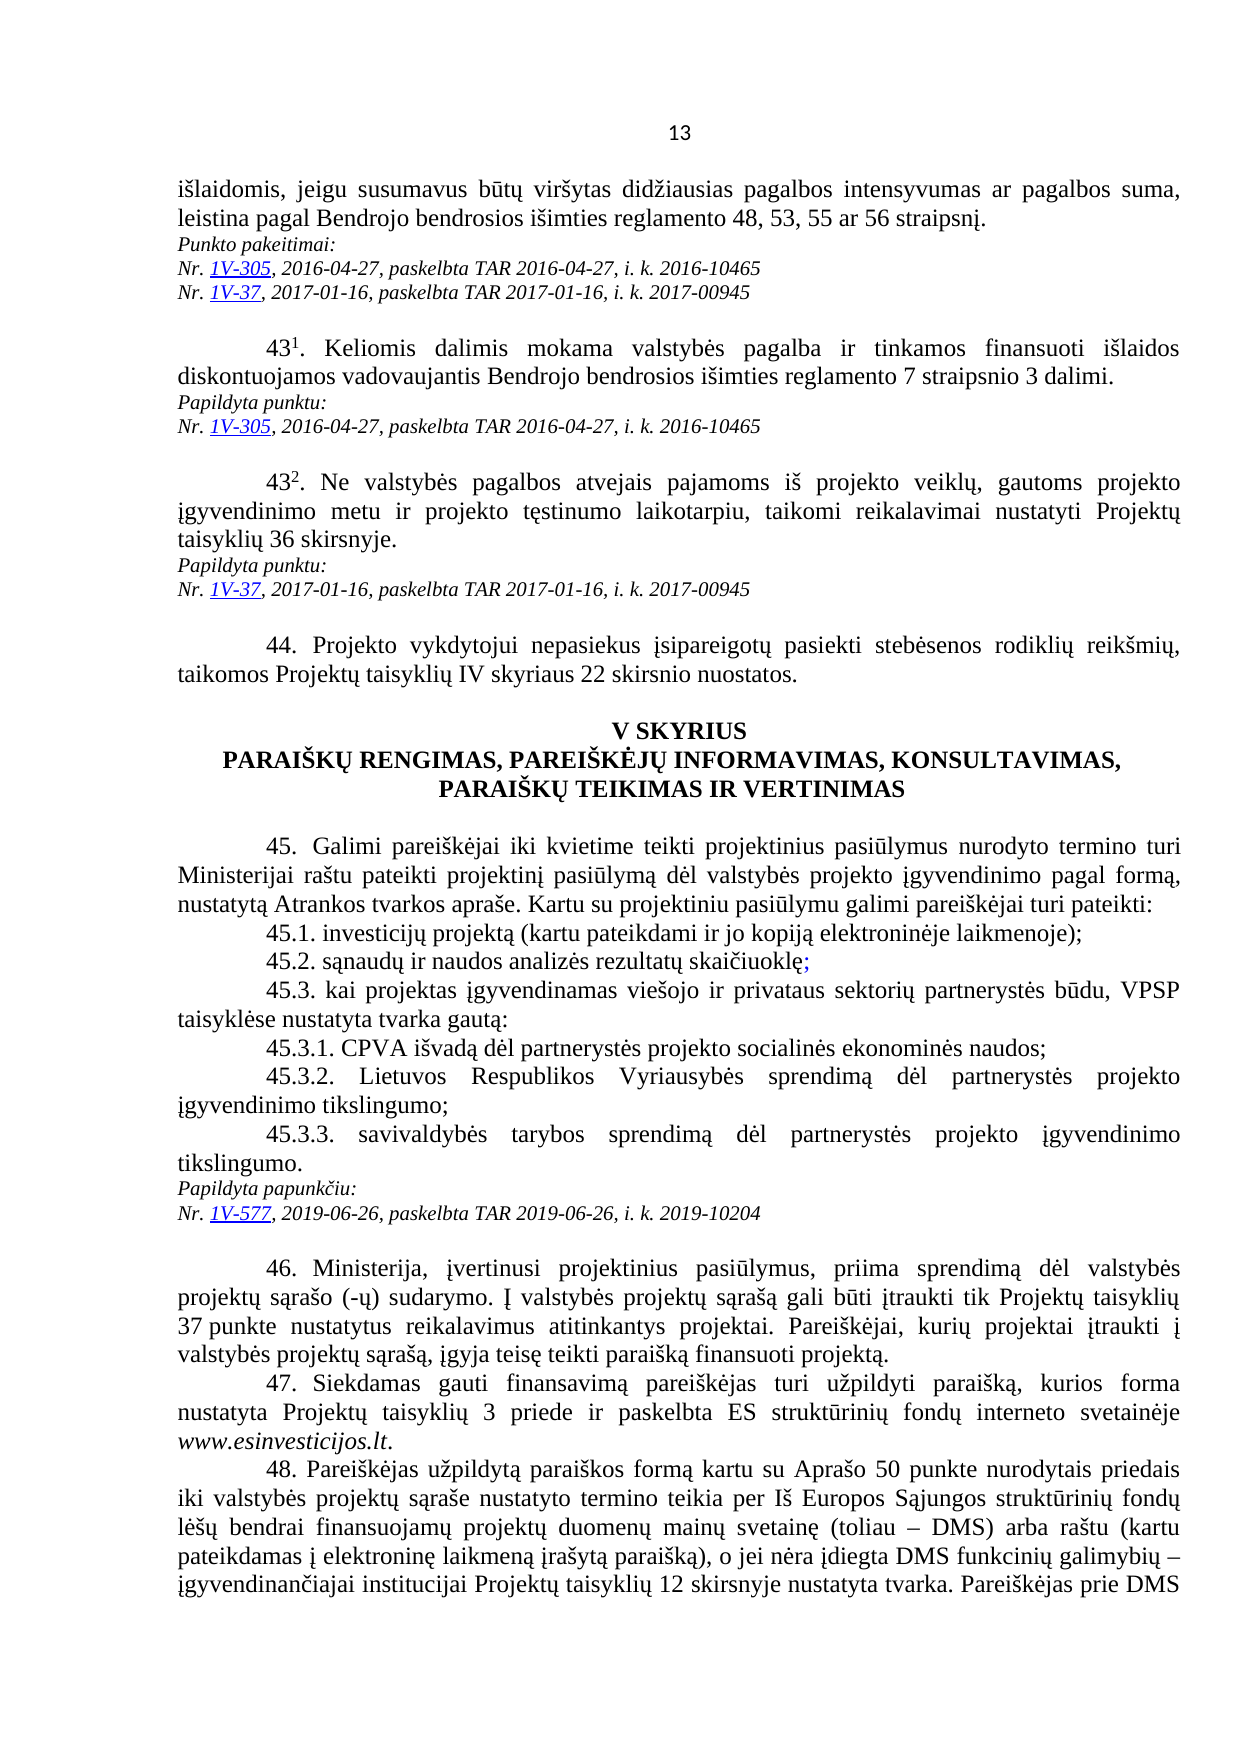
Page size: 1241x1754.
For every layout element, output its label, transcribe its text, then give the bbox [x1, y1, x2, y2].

text 45.3.3. savivaldybės tarybos sprendimą dėl partnerystės projekto įgyvendinimo tikslingumo. [177, 1119, 1181, 1176]
text Nr. 1V-37, 2017-01-16, paskelbta TAR 2017-01-16, i. k. 2017-00945 [177, 577, 1181, 601]
text Papildyta punktu: [177, 390, 1181, 414]
text Nr. 1V-305, 2016-04-27, paskelbta TAR 2016-04-27, i. k. 2016-10465 [177, 414, 1181, 438]
text PARAIŠKŲ RENGIMAS, PAREIŠKĖJŲ INFORMAVIMAS, KONSULTAVIMAS, PARAIŠKŲ TEIKIMAS IR VERTINIMAS [177, 745, 1167, 803]
text 44. Projekto vykdytojui nepasiekus įsipareigotų pasiekti stebėsenos rodiklių reikšmių, taikomos Projektų taisyklių IV skyriaus 22 skirsnio nuostatos. [177, 630, 1181, 688]
text Nr. 1V-37, 2017-01-16, paskelbta TAR 2017-01-16, i. k. 2017-00945 [177, 280, 1181, 304]
text 45.3.2. Lietuvos Respublikos Vyriausybės sprendimą dėl partnerystės projekto įgyvendinimo tikslingumo; [177, 1061, 1181, 1119]
text 431. Keliomis dalimis mokama valstybės pagalba ir tinkamos finansuoti išlaidos diskontuojamos vadovaujantis Bendrojo bendrosios išimties reglamento 7 straipsnio 3 dalimi. [177, 333, 1181, 390]
text Punkto pakeitimai: [177, 232, 1181, 256]
text 46. Ministerija, įvertinusi projektinius pasiūlymus, priima sprendimą dėl valstybės projektų sąrašo (-ų) sudarymo. Į valstybės projektų sąrašą gali būti įtraukti tik Projektų taisyklių 37 punkte nustatytus reikalavimus atitinkantys projektai. Pareiškėjai, kurių projektai įtraukti į valstybės projektų sąrašą, įgyja teisę teikti paraišką finansuoti projektą. [177, 1253, 1181, 1368]
text 432. Ne valstybės pagalbos atvejais pajamoms iš projekto veiklų, gautoms projekto įgyvendinimo metu ir projekto tęstinumo laikotarpiu, taikomi reikalavimai nustatyti Projektų taisyklių 36 skirsnyje. [177, 467, 1181, 553]
text 48. Pareiškėjas užpildytą paraiškos formą kartu su Aprašo 50 punkte nurodytais priedais iki valstybės projektų sąraše nustatyto termino teikia per Iš Europos Sąjungos struktūrinių fondų lėšų bendrai finansuojamų projektų duomenų mainų svetainę (toliau – DMS) arba raštu (kartu pateikdamas į elektroninę laikmeną įrašytą paraišką), o jei nėra įdiegta DMS funkcinių galimybių – įgyvendinančiajai institucijai Projektų taisyklių 12 skirsnyje nustatyta tvarka. Pareiškėjas prie DMS [177, 1454, 1181, 1598]
text 45. Galimi pareiškėjai iki kvietime teikti projektinius pasiūlymus nurodyto termino turi Ministerijai raštu pateikti projektinį pasiūlymą dėl valstybės projekto įgyvendinimo pagal formą, nustatytą Atrankos tvarkos apraše. Kartu su projektiniu pasiūlymu galimi pareiškėjai turi pateikti: [177, 831, 1181, 918]
text 45.2. sąnaudų ir naudos analizės rezultatų skaičiuoklę; [177, 946, 1181, 975]
text Papildyta papunkčiu: [177, 1176, 1181, 1200]
text V SKYRIUS [177, 716, 1181, 745]
text 47. Siekdamas gauti finansavimą pareiškėjas turi užpildyti paraišką, kurios forma nustatyta Projektų taisyklių 3 priede ir paskelbta ES struktūrinių fondų interneto svetainėje www.esinvesticijos.lt. [177, 1368, 1181, 1454]
text Nr. 1V-577, 2019-06-26, paskelbta TAR 2019-06-26, i. k. 2019-10204 [177, 1200, 1181, 1224]
text 45.3.1. CPVA išvadą dėl partnerystės projekto socialinės ekonominės naudos; [177, 1033, 1181, 1061]
text išlaidomis, jeigu susumavus būtų viršytas didžiausias pagalbos intensyvumas ar pagalbos suma, leistina pagal Bendrojo bendrosios išimties reglamento 48, 53, 55 ar 56 straipsnį. [177, 174, 1181, 232]
text 45.1. investicijų projektą (kartu pateikdami ir jo kopiją elektroninėje laikmenoje); [177, 918, 1181, 946]
text Nr. 1V-305, 2016-04-27, paskelbta TAR 2016-04-27, i. k. 2016-10465 [177, 256, 1181, 280]
text 45.3. kai projektas įgyvendinamas viešojo ir privataus sektorių partnerystės būdu, VPSP taisyklėse nustatyta tvarka gautą: [177, 975, 1181, 1033]
text Papildyta punktu: [177, 553, 1181, 577]
